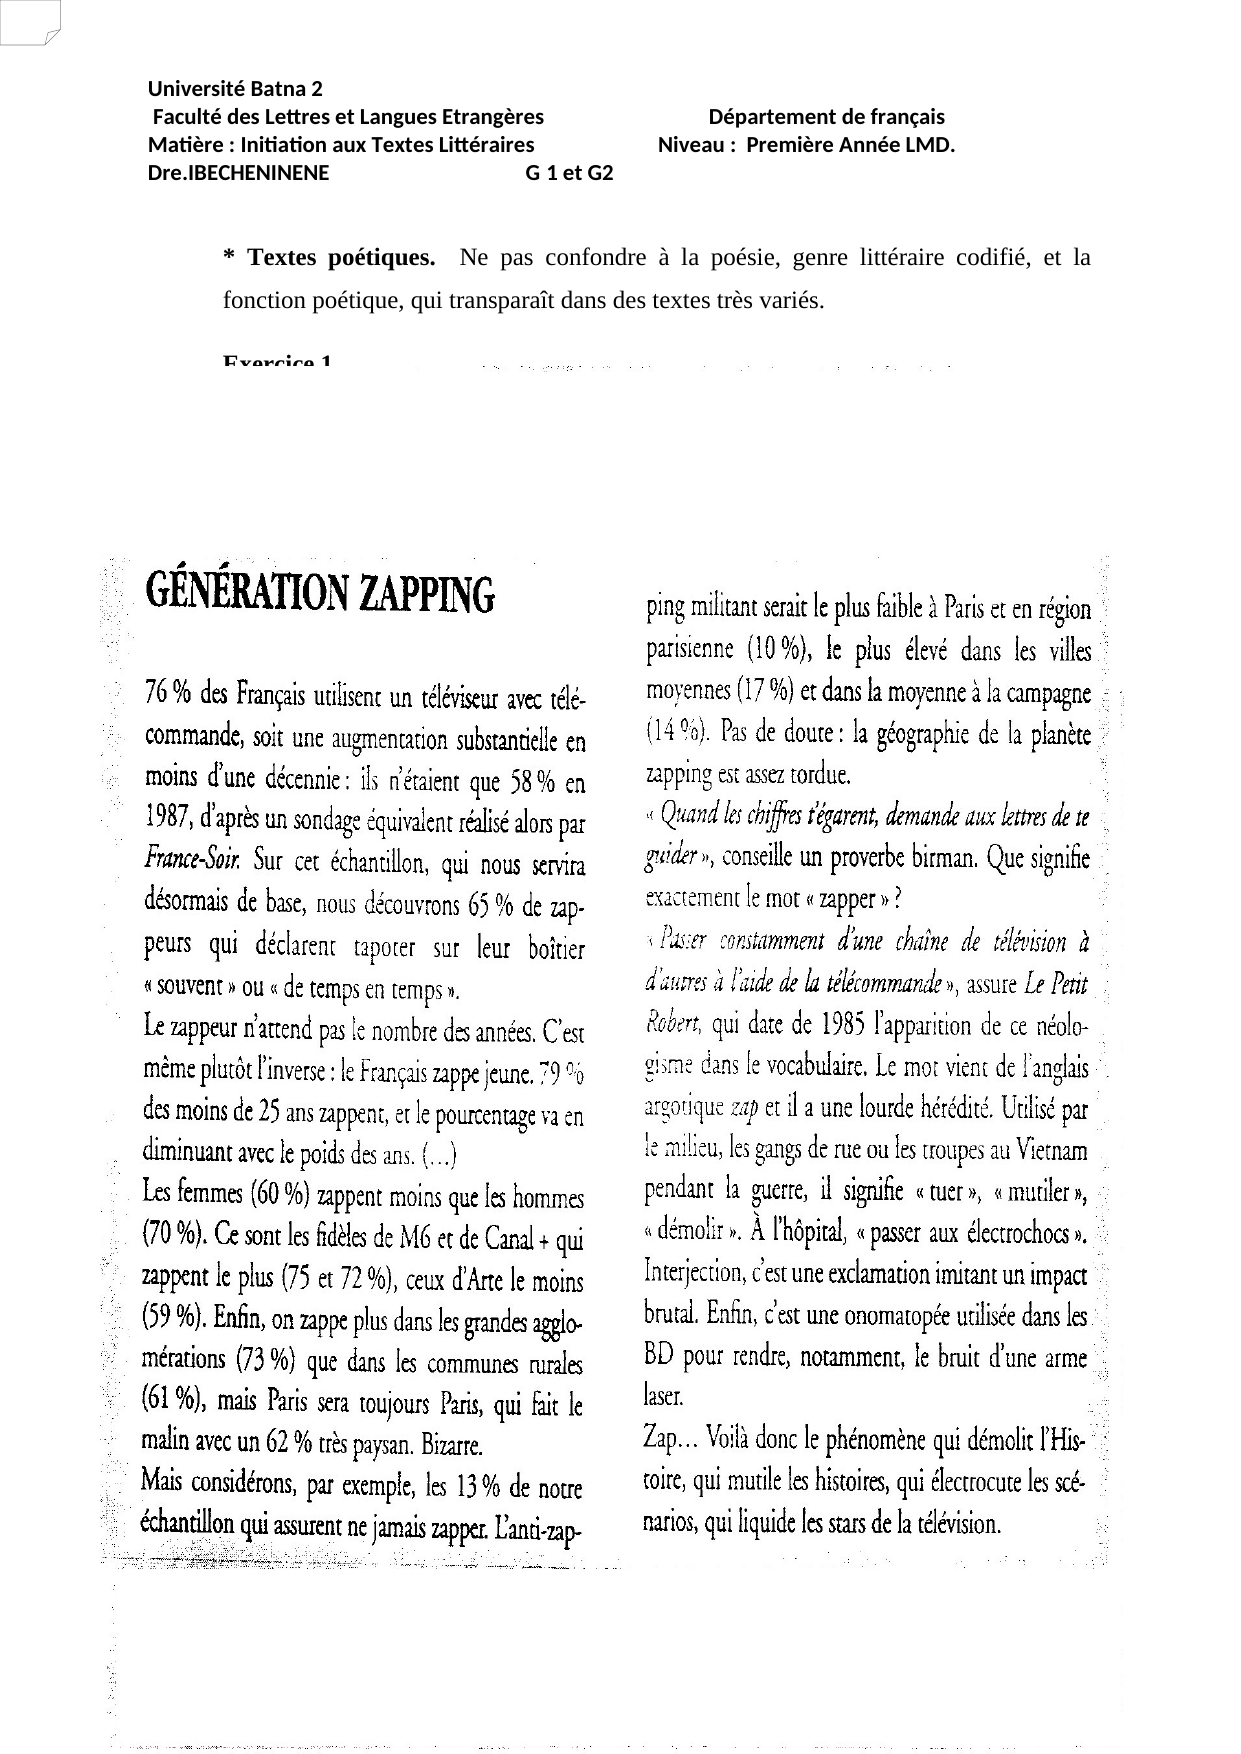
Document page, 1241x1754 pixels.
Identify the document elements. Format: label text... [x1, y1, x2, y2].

text Exercice 1 [223, 349, 1093, 366]
text * Textes poétiques. Ne pas confondre à la poésie, genre littéraire codifié, et la fonction poétique, qui transparaît dans des textes très variés. [223, 242, 1093, 314]
